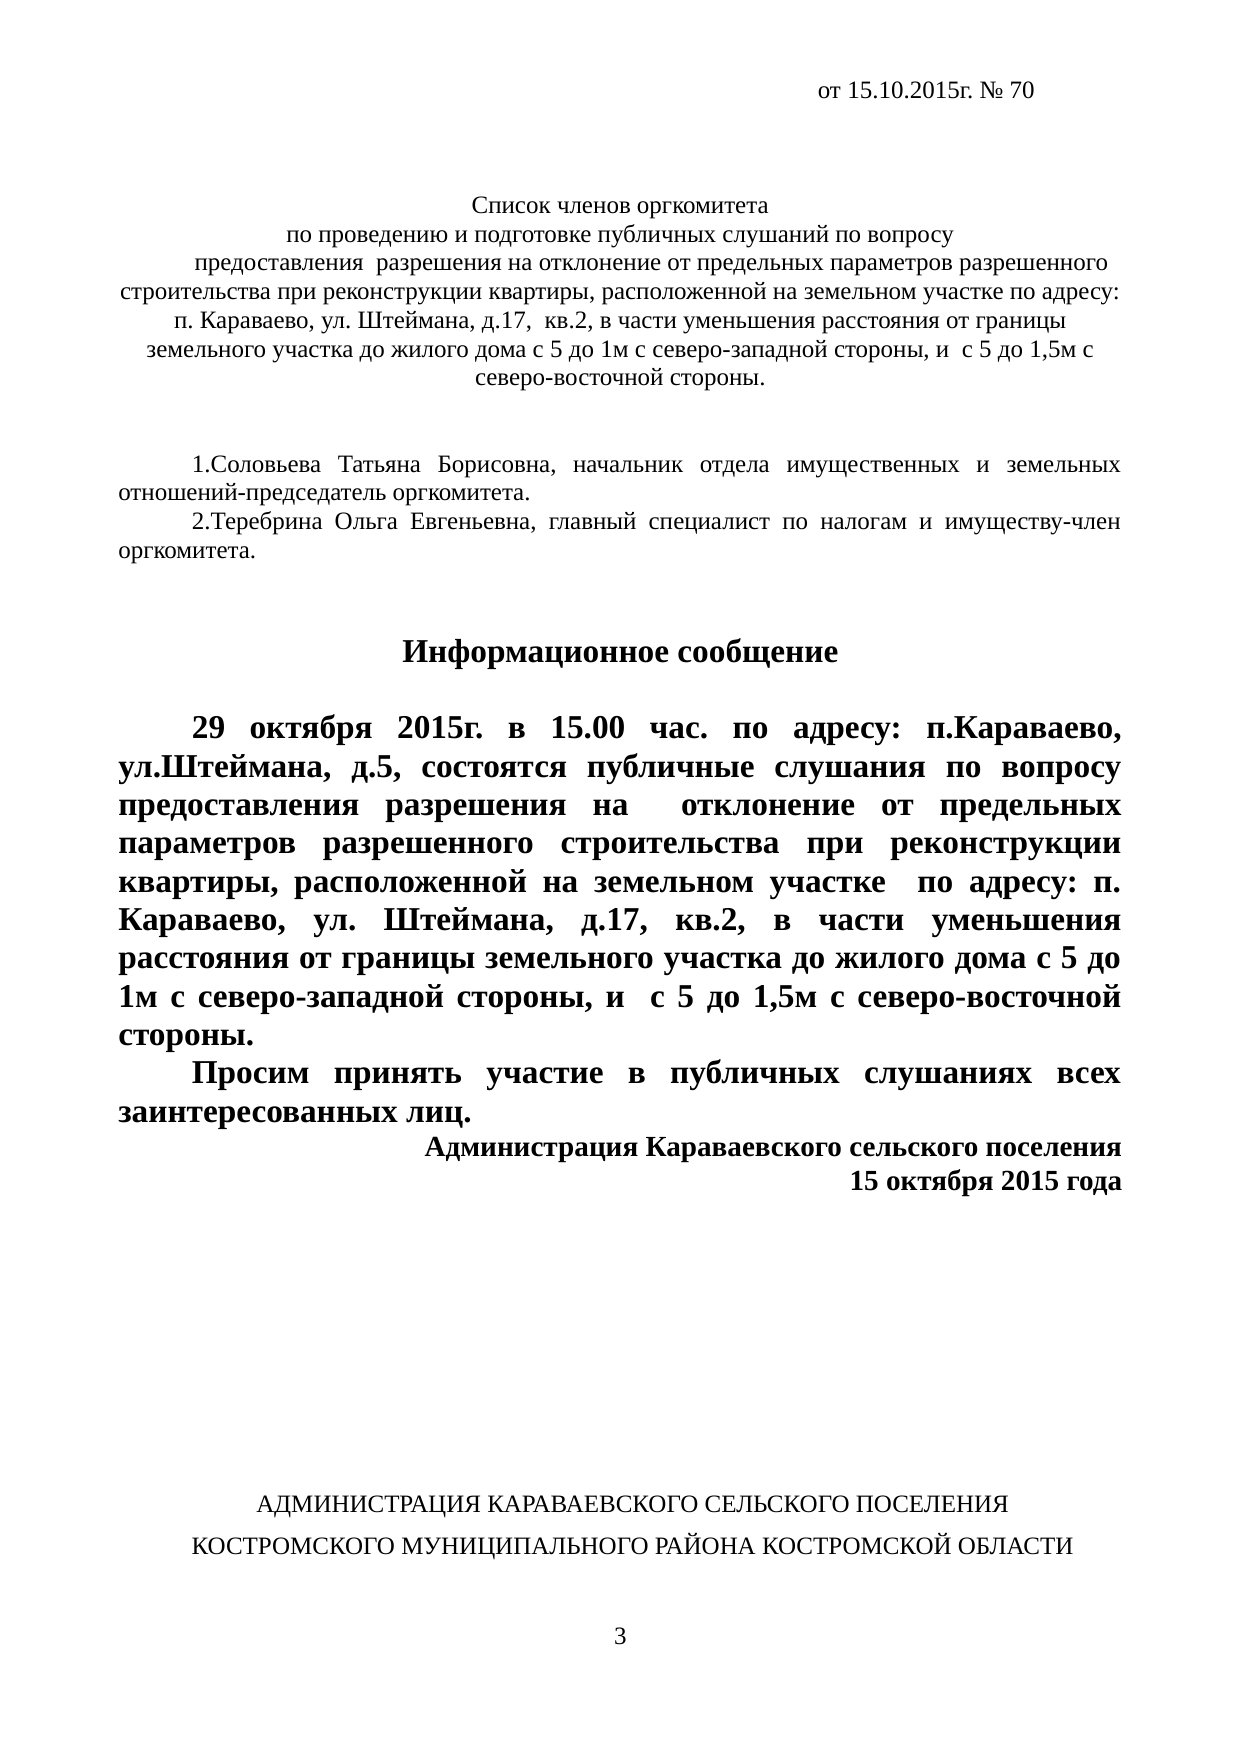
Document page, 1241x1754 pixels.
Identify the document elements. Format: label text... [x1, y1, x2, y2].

text КОСТРОМСКОГО МУНИЦИПАЛЬНОГО РАЙОНА КОСТРОМСКОЙ ОБЛАСТИ [118, 1531, 1147, 1559]
text предоставления разрешения на отклонение от предельных параметров разрешенного строительства при реконструкции квартиры, расположенной на земельном участке по адресу: п. Караваево, ул. Штеймана, д.17, кв.2, в части уменьшения расстояния от границы земельного участка до жилого дома с 5 до 1м с северо-западной стороны, и с 5 до 1,5м с северо-восточной стороны. [118, 247, 1122, 391]
text АДМИНИСТРАЦИЯ КАРАВАЕВСКОГО СЕЛЬСКОГО ПОСЕЛЕНИЯ [118, 1489, 1147, 1518]
text Список членов оргкомитета [118, 190, 1122, 219]
text от 15.10.2015г. № 70 [118, 75, 1122, 104]
text по проведению и подготовке публичных слушаний по вопросу [118, 219, 1122, 247]
text 1.Соловьева Татьяна Борисовна, начальник отдела имущественных и земельных отношений-председатель оргкомитета. [118, 449, 1122, 506]
text 2.Теребрина Ольга Евгеньевна, главный специалист по налогам и имуществу-член оргкомитета. [118, 506, 1122, 564]
text 15 октября 2015 года [118, 1163, 1122, 1196]
text Администрация Караваевского сельского поселения [118, 1129, 1122, 1163]
text Информационное сообщение [118, 631, 1122, 669]
text 29 октября 2015г. в 15.00 час. по адресу: п.Караваево, ул.Штеймана, д.5, состоятся публичные слушания по вопросу предоставления разрешения на отклонение от предельных параметров разрешенного строительства при реконструкции квартиры, расположенной на земельном участке по адресу: п. Караваево, ул. Штеймана, д.17, кв.2, в части уменьшения расстояния от границы земельного участка до жилого дома с 5 до 1м с северо-западной стороны, и с 5 до 1,5м с северо-восточной стороны. [118, 707, 1122, 1052]
text Просим принять участие в публичных слушаниях всех заинтересованных лиц. [118, 1052, 1122, 1129]
